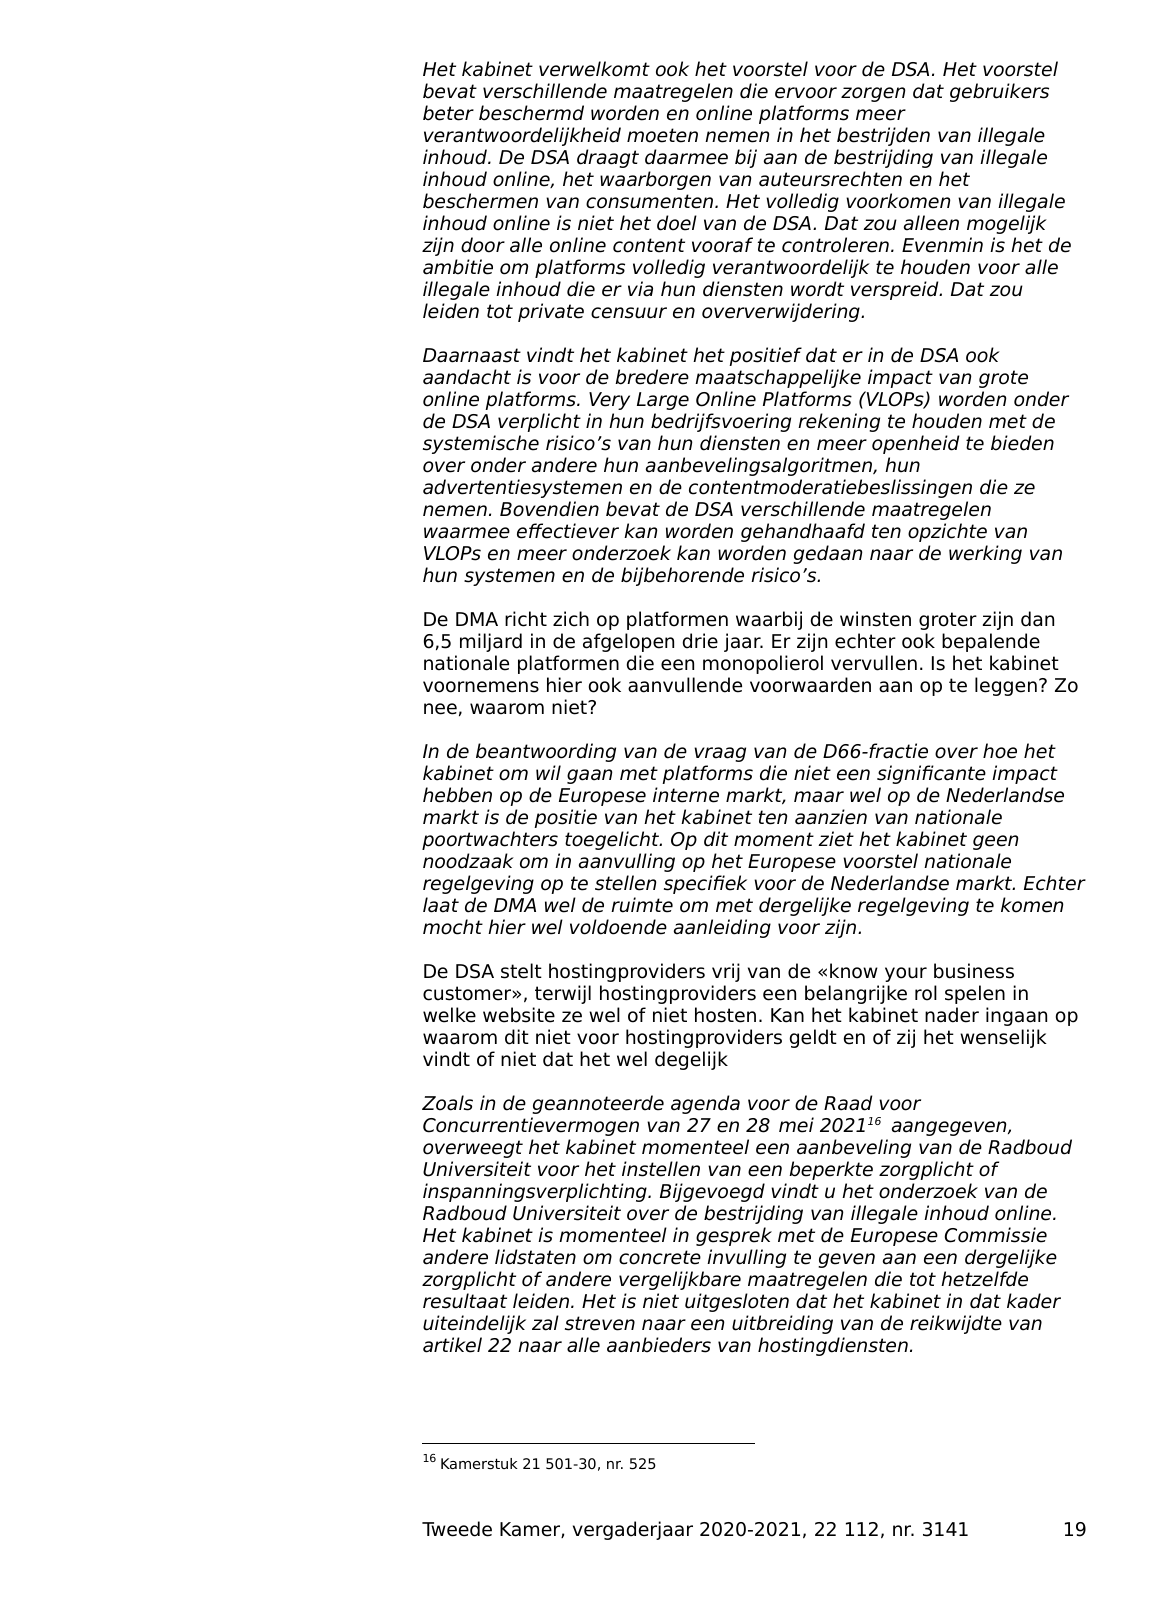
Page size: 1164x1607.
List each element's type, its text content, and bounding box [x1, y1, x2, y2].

text In de beantwoording van de vraag van de D66-fractie over hoe het kabinet om wil gaan met platforms die niet een significante impact hebben op de Europese interne markt, maar wel op de Nederlandse markt is de positie van het kabinet ten aanzien van nationale poortwachters toegelicht. Op dit moment ziet het kabinet geen noodzaak om in aanvulling op het Europese voorstel nationale regelgeving op te stellen specifiek voor de Nederlandse markt. Echter laat de DMA wel de ruimte om met dergelijke regelgeving te komen mocht hier wel voldoende aanleiding voor zijn. [422, 741, 1087, 939]
text Kamerstuk 21 501-30, nr. 525 [422, 1452, 1087, 1474]
text De DMA richt zich op platformen waarbij de winsten groter zijn dan 6,5 miljard in de afgelopen drie jaar. Er zijn echter ook bepalende nationale platformen die een monopolierol vervullen. Is het kabinet voornemens hier ook aanvullende voorwaarden aan op te leggen? Zo nee, waarom niet? [422, 609, 1087, 719]
text Het kabinet verwelkomt ook het voorstel voor de DSA. Het voorstel bevat verschillende maatregelen die ervoor zorgen dat gebruikers beter beschermd worden en online platforms meer verantwoordelijkheid moeten nemen in het bestrijden van illegale inhoud. De DSA draagt daarmee bij aan de bestrijding van illegale inhoud online, het waarborgen van auteursrechten en het beschermen van consumenten. Het volledig voorkomen van illegale inhoud online is niet het doel van de DSA. Dat zou alleen mogelijk zijn door alle online content vooraf te controleren. Evenmin is het de ambitie om platforms volledig verantwoordelijk te houden voor alle illegale inhoud die er via hun diensten wordt verspreid. Dat zou leiden tot private censuur en oververwijdering. [422, 59, 1087, 323]
text Daarnaast vindt het kabinet het positief dat er in de DSA ook aandacht is voor de bredere maatschappelijke impact van grote online platforms. Very Large Online Platforms (VLOPs) worden onder de DSA verplicht in hun bedrijfsvoering rekening te houden met de systemische risico’s van hun diensten en meer openheid te bieden over onder andere hun aanbevelingsalgoritmen, hun advertentiesystemen en de contentmoderatiebeslissingen die ze nemen. Bovendien bevat de DSA verschillende maatregelen waarmee effectiever kan worden gehandhaafd ten opzichte van VLOPs en meer onderzoek kan worden gedaan naar de werking van hun systemen en de bijbehorende risico’s. [422, 345, 1087, 587]
text De DSA stelt hostingproviders vrij van de «know your business customer», terwijl hostingproviders een belangrijke rol spelen in welke website ze wel of niet hosten. Kan het kabinet nader ingaan op waarom dit niet voor hostingproviders geldt en of zij het wenselijk vindt of niet dat het wel degelijk [422, 961, 1087, 1071]
text Zoals in de geannoteerde agenda voor de Raad voor Concurrentievermogen van 27 en 28 mei 2021 aangegeven, overweegt het kabinet momenteel een aanbeveling van de Radboud Universiteit voor het instellen van een beperkte zorgplicht of inspanningsverplichting. Bijgevoegd vindt u het onderzoek van de Radboud Universiteit over de bestrijding van illegale inhoud online. Het kabinet is momenteel in gesprek met de Europese Commissie andere lidstaten om concrete invulling te geven aan een dergelijke zorgplicht of andere vergelijkbare maatregelen die tot hetzelfde resultaat leiden. Het is niet uitgesloten dat het kabinet in dat kader uiteindelijk zal streven naar een uitbreiding van de reikwijdte van artikel 22 naar alle aanbieders van hostingdiensten. [422, 1093, 1087, 1357]
